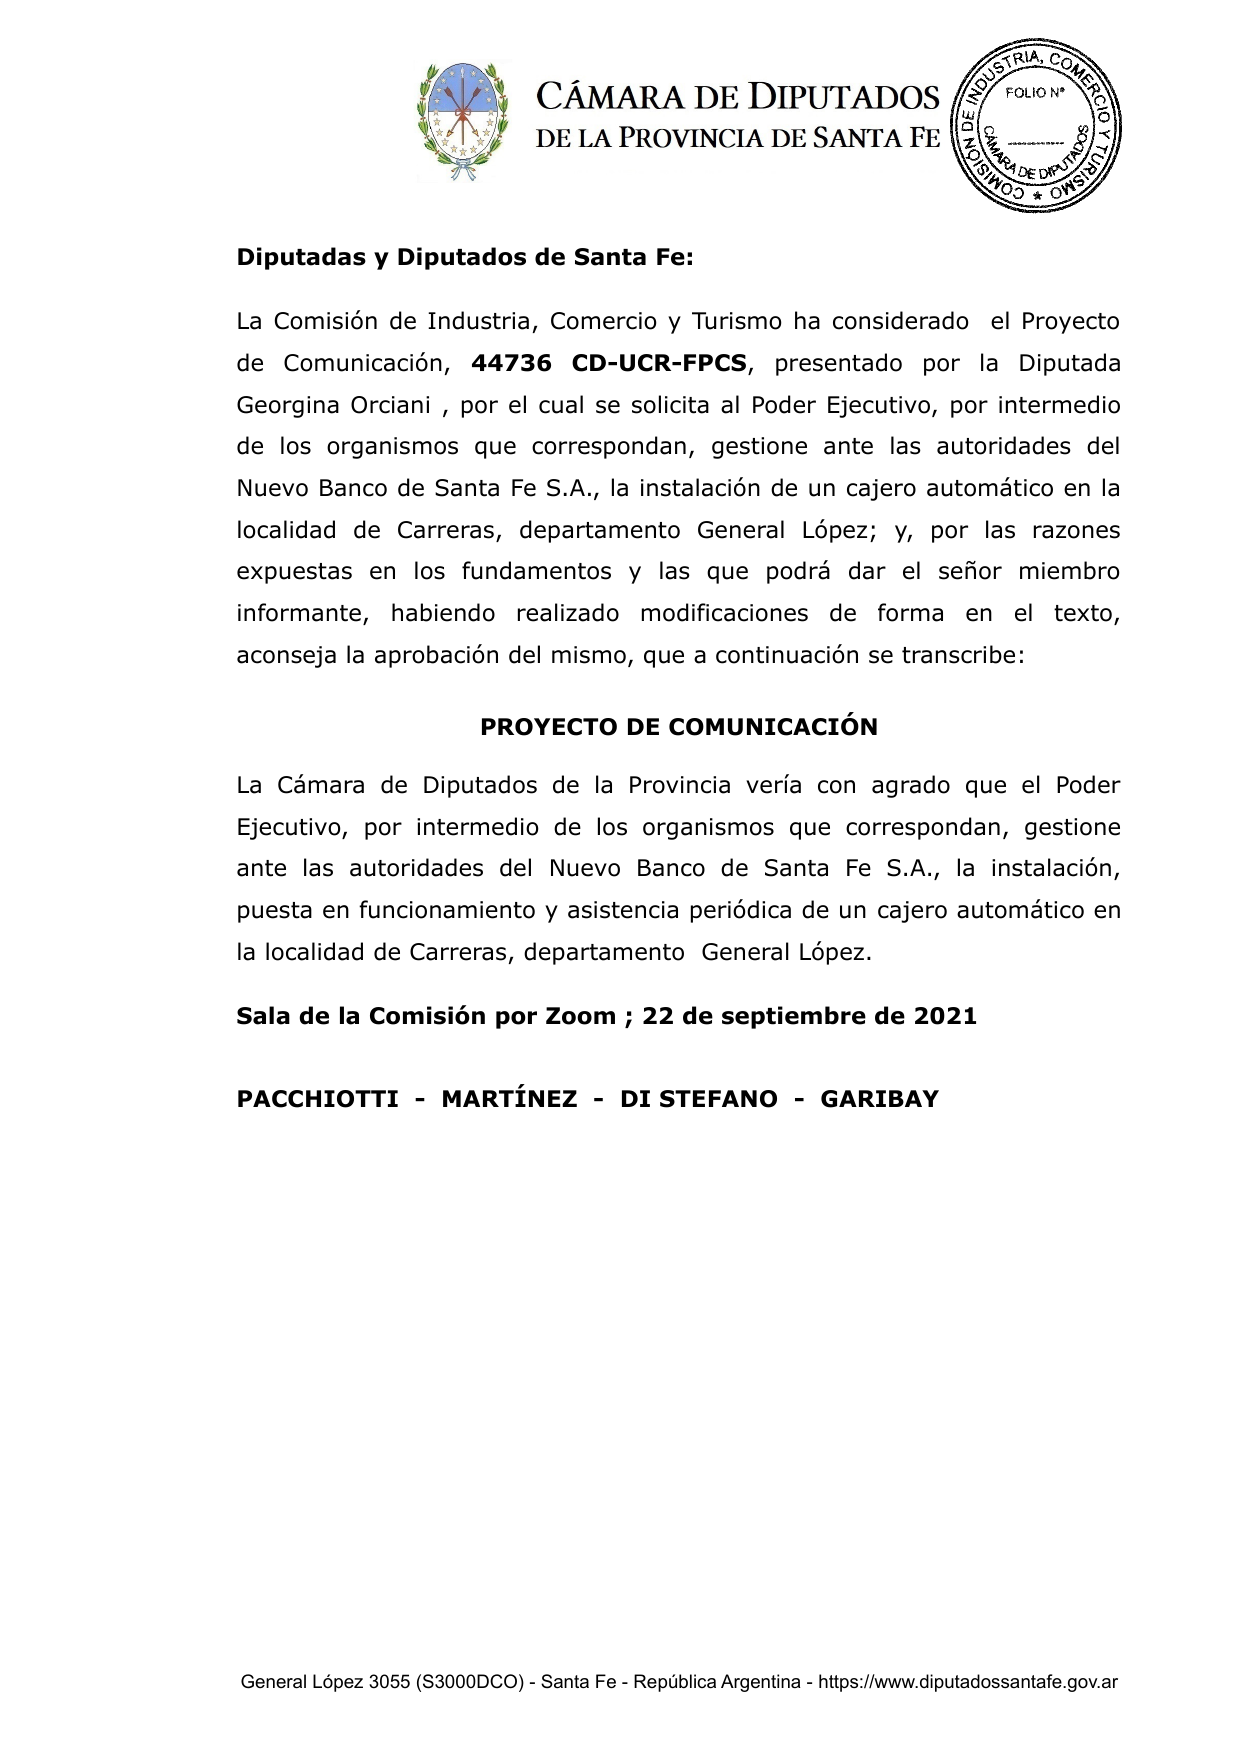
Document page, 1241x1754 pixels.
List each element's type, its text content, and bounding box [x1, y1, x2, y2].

text La Cámara de Diputados de la Provincia vería con agrado que el Poder Ejecutivo, por intermedio de los organismos que correspondan, gestione ante las autoridades del Nuevo Banco de Santa Fe S.A., la instalación, puesta en funcionamiento y asistencia periódica de un cajero automático en la localidad de Carreras, departamento General López. [236, 770, 1122, 965]
picture [413, 59, 944, 183]
text Sala de la Comisión por Zoom ; 22 de septiembre de 2021 [236, 1001, 1122, 1029]
text PACCHIOTTI - MARTÍNEZ - DI STEFANO - GARIBAY [236, 1085, 1122, 1113]
text PROYECTO DE COMUNICACIÓN [236, 712, 1122, 740]
text La Comisión de Industria, Comercio y Turismo ha considerado el Proyecto de Comunicación, 44736 CD-UCR-FPCS, presentado por la Diputada Georgina Orciani , por el cual se solicita al Poder Ejecutivo, por intermedio de los organismos que correspondan, gestione ante las autoridades del Nuevo Banco de Santa Fe S.A., la instalación de un cajero automático en la localidad de Carreras, departamento General López; y, por las razones expuestas en los fundamentos y las que podrá dar el señor miembro informante, habiendo realizado modificaciones de forma en el texto, aconseja la aprobación del mismo, que a continuación se transcribe: [236, 307, 1122, 668]
text Diputadas y Diputados de Santa Fe: [236, 242, 1122, 270]
